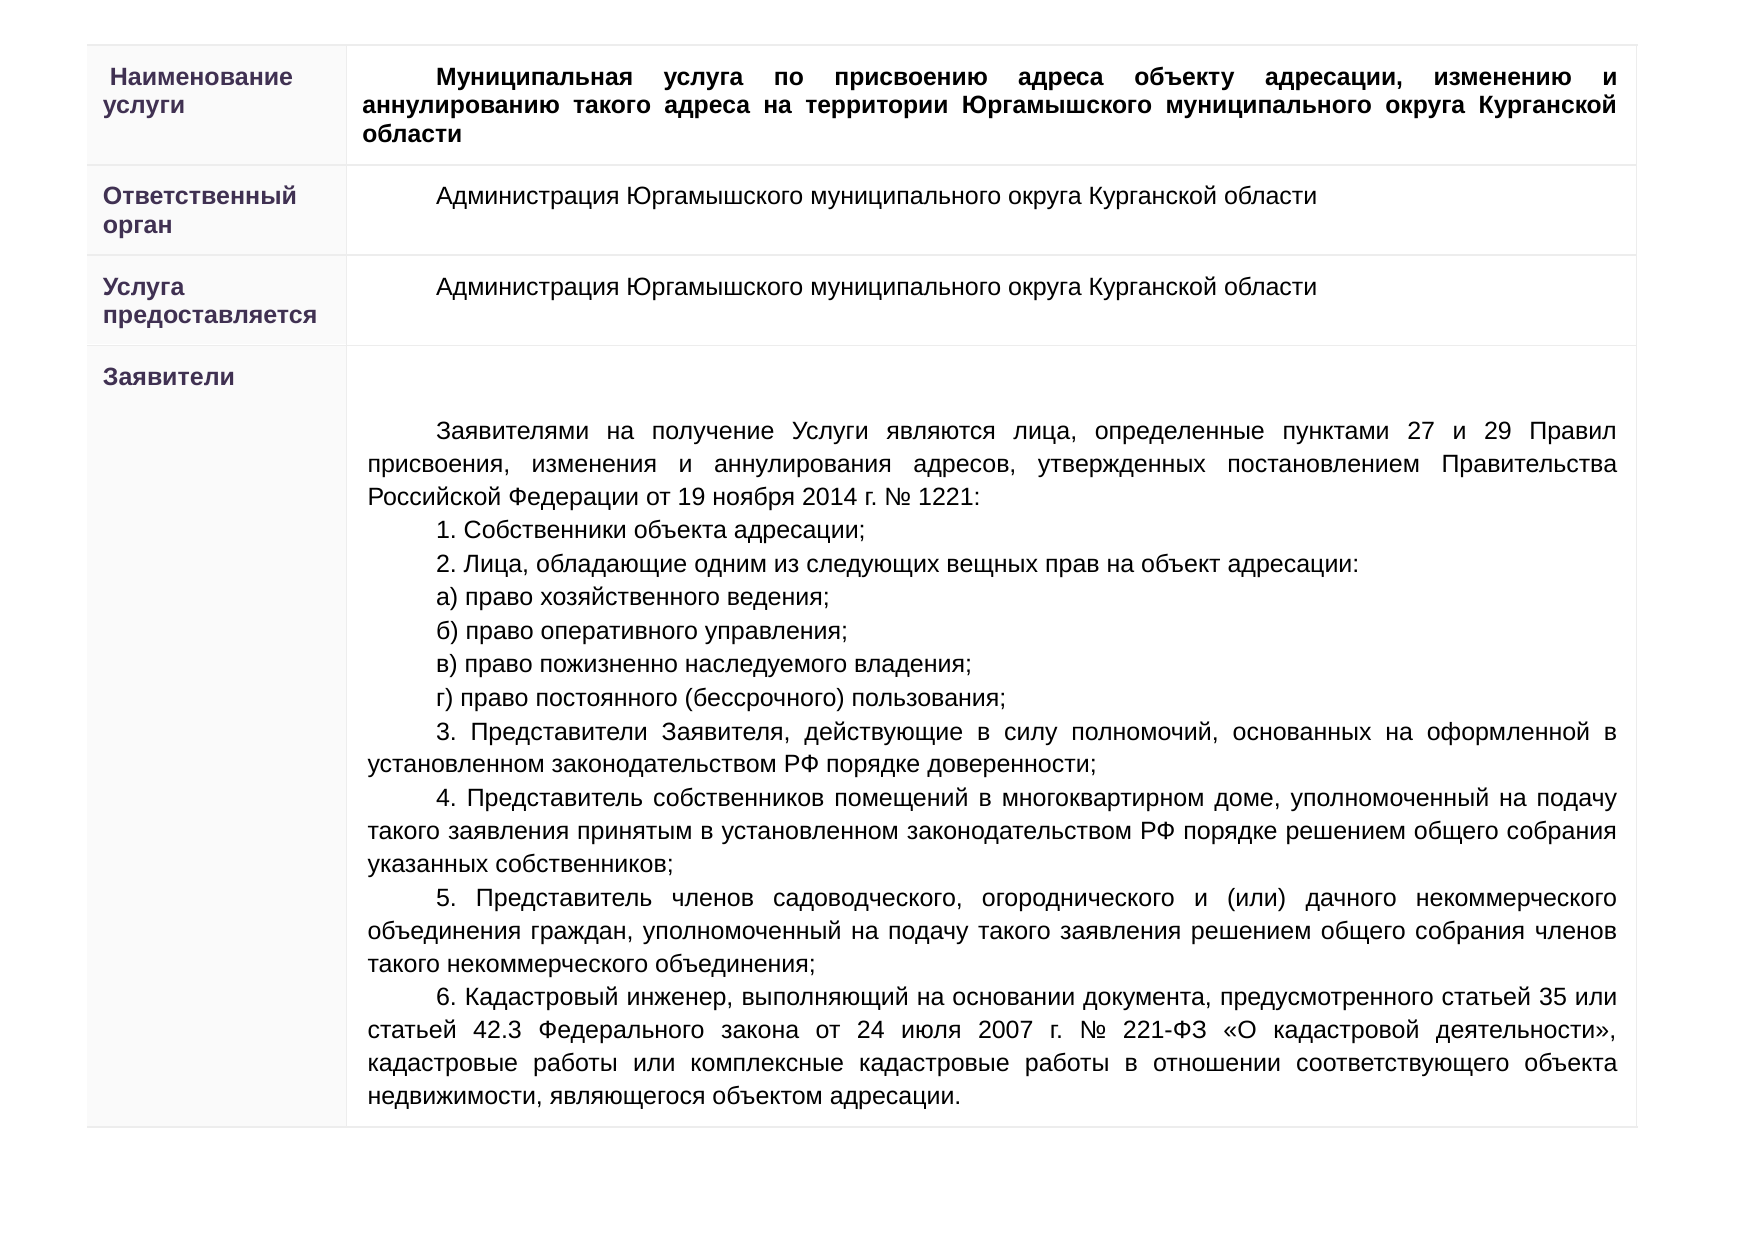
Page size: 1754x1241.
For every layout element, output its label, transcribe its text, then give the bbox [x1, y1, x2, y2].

table_cell Услуга предоставляется [87, 256, 346, 344]
table_cell Заявители [87, 346, 346, 1126]
table_cell Заявителями на получение Услуги являются лица, определенные пунктами 27 и 29 Правил присвоения, изменения и аннулирования адресов, утвержденных постановлением Правительства Российской Федерации от 19 ноября 2014 г. № 1221: 1. Собственники объекта адресации; 2. Лица, обладающие одним из следующих вещных прав на объект адресации: а) право хозяйственного ведения; б) право оперативного управления; в) право пожизненно наследуемого владения; г) право постоянного (бессрочного) пользования; 3. Представители Заявителя, действующие в силу полномочий, основанных на оформленной в установленном законодательством РФ порядке доверенности; 4. Представитель собственников помещений в многоквартирном доме, уполномоченный на подачу такого заявления принятым в установленном законодательством РФ порядке решением общего собрания указанных собственников; 5. Представитель членов садоводческого, огороднического и (или) дачного некоммерческого объединения граждан, уполномоченный на подачу такого заявления решением общего собрания членов такого некоммерческого объединения; 6. Кадастровый инженер, выполняющий на основании документа, предусмотренного статьей 35 или статьей 42.3 Федерального закона от 24 июля 2007 г. № 221-ФЗ «О кадастровой деятельности», кадастровые работы или комплексные кадастровые работы в отношении соответствующего объекта недвижимости, являющегося объектом адресации. [347, 346, 1636, 1126]
table_header Наименование услуги [87, 46, 346, 164]
table_cell Администрация Юргамышского муниципального округа Курганской области [347, 256, 1636, 344]
table_header Муниципальная услуга по присвоению адреса объекту адресации, изменению и аннулированию такого адреса на территории Юргамышского муниципального округа Курганской области [347, 46, 1636, 164]
table_cell Ответственный орган [87, 166, 346, 254]
table_cell Администрация Юргамышского муниципального округа Курганской области [347, 166, 1636, 254]
